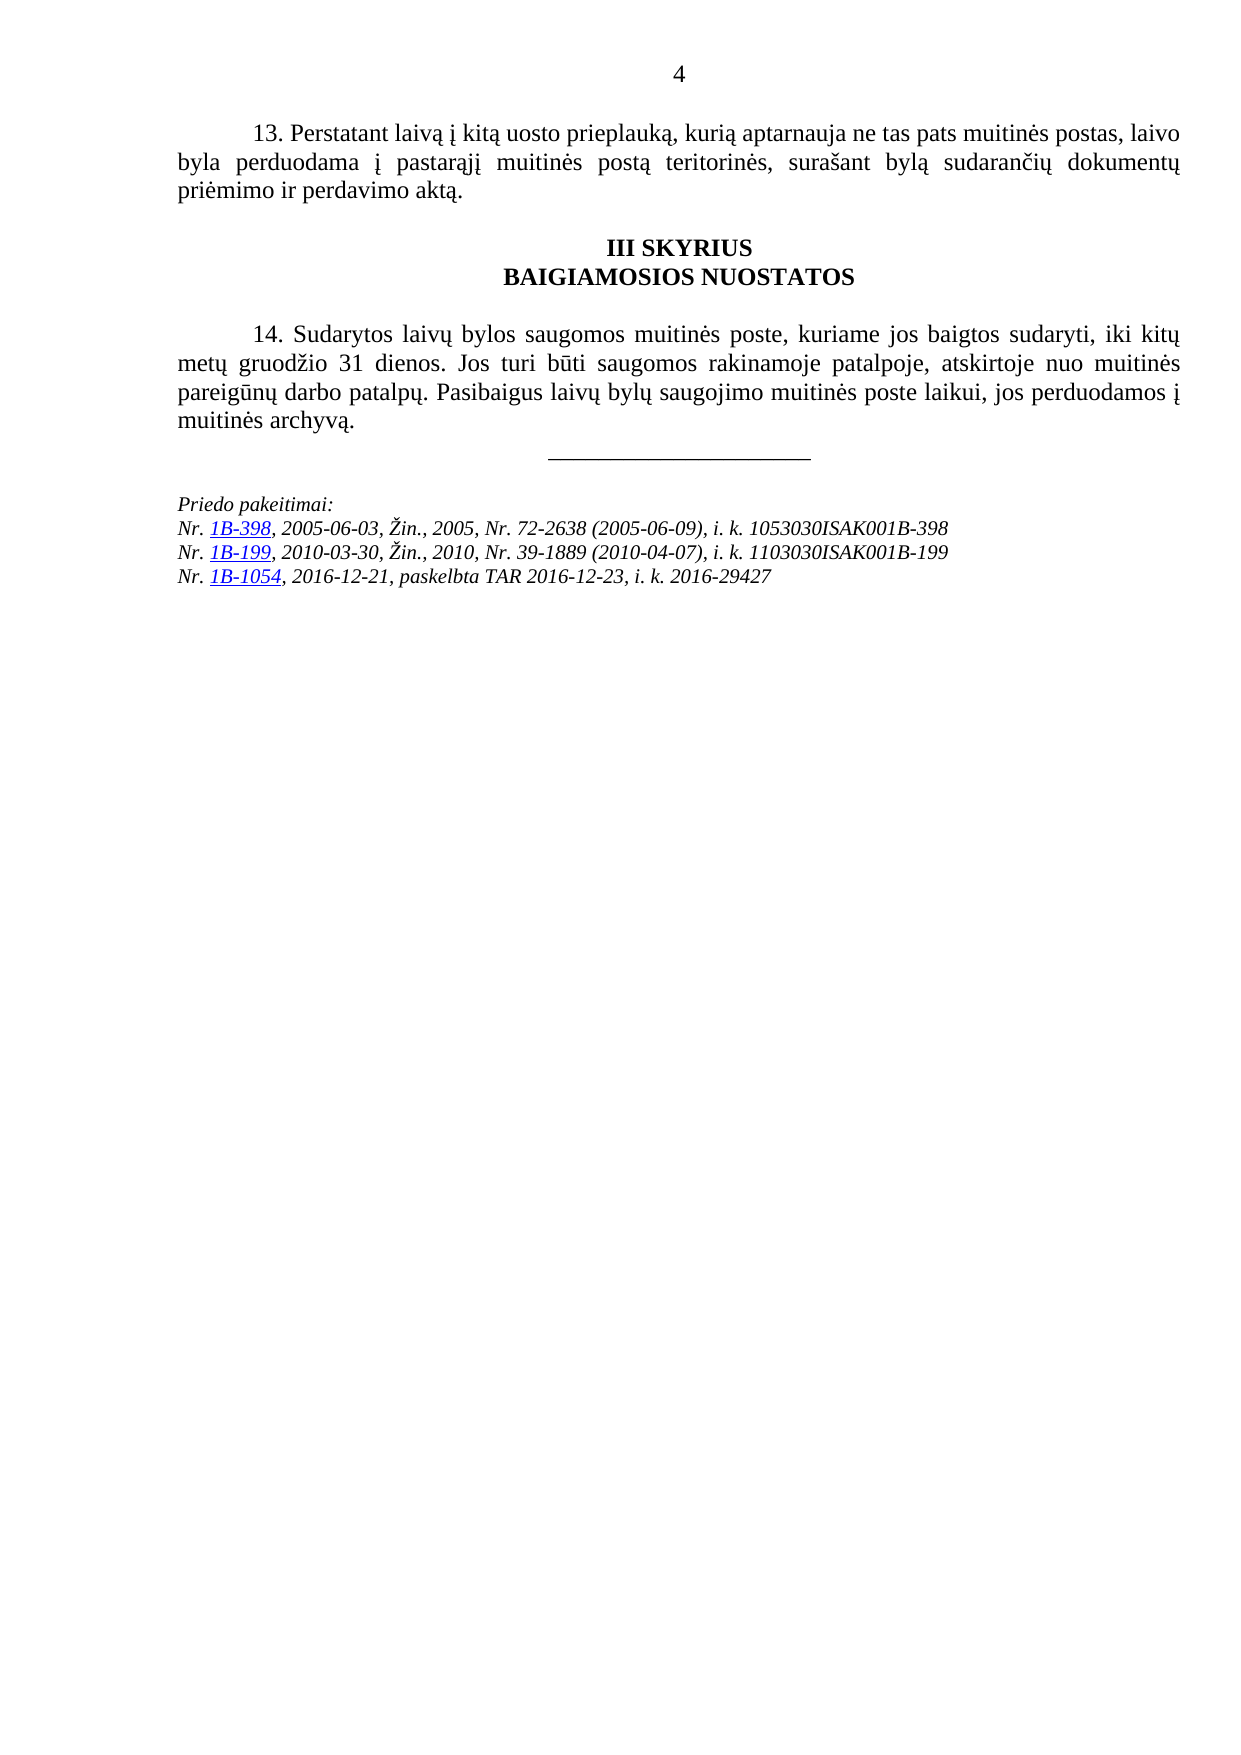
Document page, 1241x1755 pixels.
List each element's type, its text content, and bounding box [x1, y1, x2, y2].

text Priedo pakeitimai: [177, 492, 1181, 516]
text III SKYRIUS [177, 233, 1181, 262]
text BAIGIAMOSIOS NUOSTATOS [177, 262, 1181, 291]
text _____________________ [177, 434, 1181, 463]
text Nr. 1B-199, 2010-03-30, Žin., 2010, Nr. 39-1889 (2010-04-07), i. k. 1103030ISAK001B-199 [177, 540, 1181, 564]
text Nr. 1B-398, 2005-06-03, Žin., 2005, Nr. 72-2638 (2005-06-09), i. k. 1053030ISAK001B-398 [177, 516, 1181, 540]
text 13. Perstatant laivą į kitą uosto prieplauką, kurią aptarnauja ne tas pats muitinės postas, laivo byla perduodama į pastarąjį muitinės postą teritorinės, surašant bylą sudarančių dokumentų priėmimo ir perdavimo aktą. [177, 118, 1181, 204]
text Nr. 1B-1054, 2016-12-21, paskelbta TAR 2016-12-23, i. k. 2016-29427 [177, 564, 1181, 588]
text 14. Sudarytos laivų bylos saugomos muitinės poste, kuriame jos baigtos sudaryti, iki kitų metų gruodžio 31 dienos. Jos turi būti saugomos rakinamoje patalpoje, atskirtoje nuo muitinės pareigūnų darbo patalpų. Pasibaigus laivų bylų saugojimo muitinės poste laikui, jos perduodamos į muitinės archyvą. [177, 319, 1181, 434]
